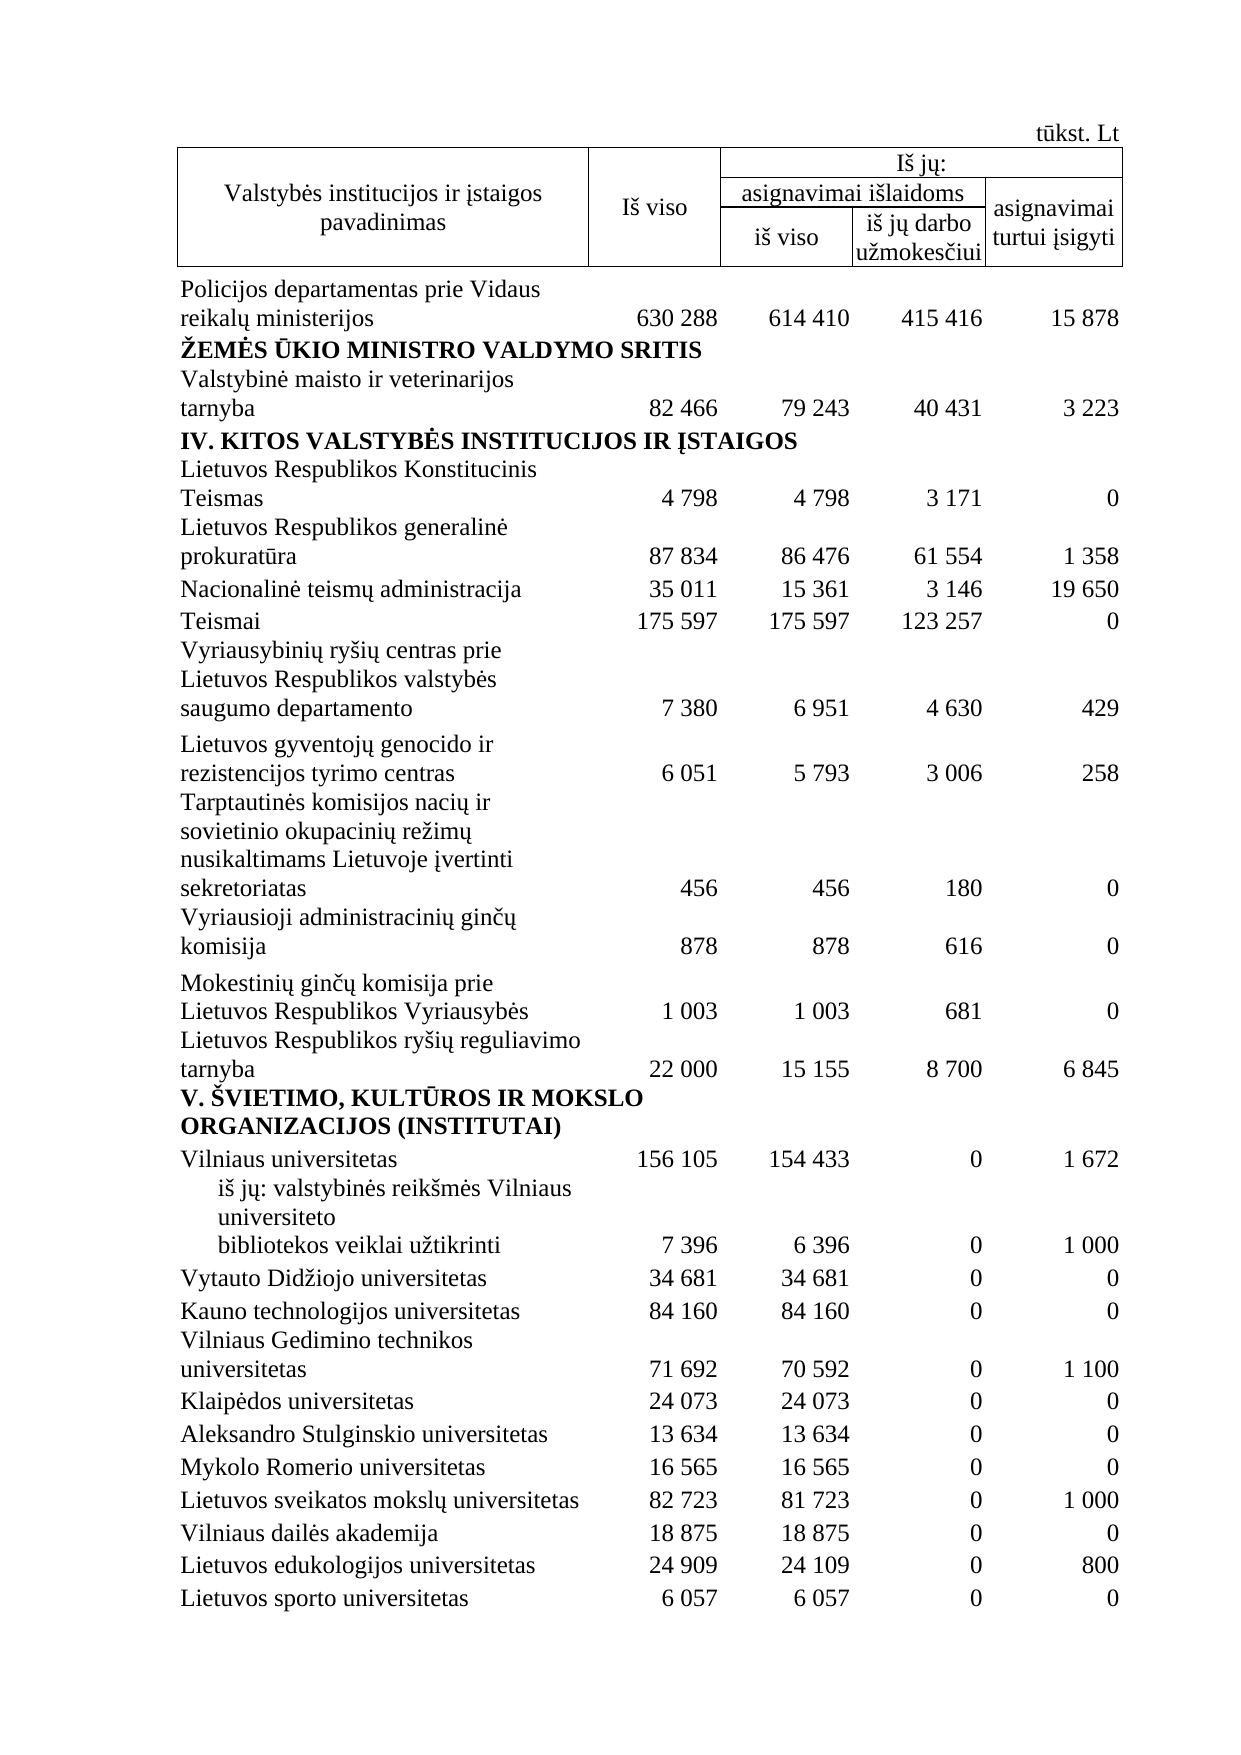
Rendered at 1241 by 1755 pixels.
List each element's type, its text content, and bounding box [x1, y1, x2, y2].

table_cell 0 [985, 1579, 1122, 1612]
table_cell Mykolo Romerio universitetas [177, 1448, 589, 1481]
table_cell 0 [985, 1259, 1122, 1292]
table_header tūkst. Lt [177, 118, 1122, 147]
table_cell 13 634 [721, 1415, 852, 1448]
table_cell 15 361 [721, 570, 852, 602]
table_cell 0 [985, 1514, 1122, 1546]
table_cell 0 [852, 1292, 985, 1325]
table_cell Lietuvos Respublikos ryšių reguliavimo tarnyba [177, 1025, 589, 1083]
table_cell 0 [852, 1579, 985, 1612]
table_cell 19 650 [985, 570, 1122, 602]
table_cell Valstybės institucijos ir įstaigos pavadinimas [178, 148, 588, 266]
table_cell 175 597 [589, 603, 721, 635]
table_cell 3 006 [852, 721, 985, 787]
table_cell 154 433 [721, 1140, 852, 1173]
table_cell 15 878 [985, 267, 1122, 331]
table_cell 456 [589, 787, 721, 902]
table_cell Vilniaus Gedimino technikos universitetas [177, 1325, 589, 1382]
table_cell 86 476 [721, 512, 852, 569]
table_cell 4 630 [852, 635, 985, 721]
table_cell Policijos departamentas prie Vidaus reikalų ministerijos [177, 267, 589, 331]
table_cell Tarptautinės komisijos nacių ir sovietinio okupacinių režimų nusikaltimams Lietuvoje įvertinti sekretoriatas [177, 787, 589, 902]
table_cell IV. KITOS VALSTYBĖS INSTITUCIJOS IR ĮSTAIGOS [177, 422, 1122, 454]
table_cell 6 951 [721, 635, 852, 721]
table_cell 800 [985, 1546, 1122, 1579]
table_cell 4 798 [589, 455, 721, 512]
table_cell 82 466 [589, 364, 721, 422]
table_cell 34 681 [721, 1259, 852, 1292]
table_cell 0 [985, 603, 1122, 635]
table_cell 415 416 [852, 267, 985, 331]
table_cell 0 [852, 1415, 985, 1448]
table_cell 0 [985, 1292, 1122, 1325]
table_cell 681 [852, 960, 985, 1025]
table_cell 84 160 [721, 1292, 852, 1325]
table_cell Teismai [177, 603, 589, 635]
table_cell 0 [985, 1415, 1122, 1448]
table_cell 0 [985, 902, 1122, 959]
table_cell 0 [985, 787, 1122, 902]
table_cell 0 [852, 1448, 985, 1481]
table_cell iš viso [721, 208, 852, 266]
table_cell 878 [721, 902, 852, 959]
table_cell 16 565 [721, 1448, 852, 1481]
table_cell Lietuvos Respublikos Konstitucinis Teismas [177, 455, 589, 512]
table_cell 61 554 [852, 512, 985, 569]
table_cell Lietuvos sporto universitetas [177, 1579, 589, 1612]
table_cell 6 057 [721, 1579, 852, 1612]
table_cell 0 [985, 455, 1122, 512]
table_cell 6 051 [589, 721, 721, 787]
table_cell 7 380 [589, 635, 721, 721]
table_cell 6 057 [589, 1579, 721, 1612]
table_cell 0 [852, 1140, 985, 1173]
table_cell 0 [985, 1383, 1122, 1415]
table_cell Valstybinė maisto ir veterinarijos tarnyba [177, 364, 589, 422]
table_cell 24 109 [721, 1546, 852, 1579]
table_cell Vilniaus dailės akademija [177, 1514, 589, 1546]
table_cell 4 798 [721, 455, 852, 512]
table_cell ŽEMĖS ŪKIO MINISTRO VALDYMO SRITIS [177, 331, 1122, 364]
table_cell Lietuvos sveikatos mokslų universitetas [177, 1481, 589, 1514]
table_cell 81 723 [721, 1481, 852, 1514]
table_cell 0 [852, 1514, 985, 1546]
table_cell 123 257 [852, 603, 985, 635]
table_cell 3 171 [852, 455, 985, 512]
table_cell asignavimai turtui įsigyti [986, 178, 1122, 266]
table_cell 16 565 [589, 1448, 721, 1481]
table_cell 82 723 [589, 1481, 721, 1514]
table_cell 1 100 [985, 1325, 1122, 1382]
table_cell 1 003 [721, 960, 852, 1025]
table_cell 156 105 [589, 1140, 721, 1173]
table_cell 13 634 [589, 1415, 721, 1448]
table_cell 18 875 [589, 1514, 721, 1546]
table_cell 1 358 [985, 512, 1122, 569]
table_cell asignavimai išlaidoms [721, 178, 985, 206]
table_cell Iš viso [589, 148, 720, 266]
table_cell Lietuvos edukologijos universitetas [177, 1546, 589, 1579]
table_cell iš jų: valstybinės reikšmės Vilniaus universiteto bibliotekos veiklai užtikrinti [177, 1173, 589, 1259]
table_cell 40 431 [852, 364, 985, 422]
table_cell 84 160 [589, 1292, 721, 1325]
table_cell 18 875 [721, 1514, 852, 1546]
table_cell Mokestinių ginčų komisija prie Lietuvos Respublikos Vyriausybės [177, 960, 589, 1025]
table_cell 22 000 [589, 1025, 721, 1083]
table_cell Vyriausybinių ryšių centras prie Lietuvos Respublikos valstybės saugumo departamento [177, 635, 589, 721]
table_cell 630 288 [589, 267, 721, 331]
table_cell Klaipėdos universitetas [177, 1383, 589, 1415]
table_cell 34 681 [589, 1259, 721, 1292]
table_cell Vilniaus universitetas [177, 1140, 589, 1173]
table_cell 24 909 [589, 1546, 721, 1579]
table_cell Iš jų: [721, 148, 1122, 177]
table_cell 0 [852, 1173, 985, 1259]
table_cell Vytauto Didžiojo universitetas [177, 1259, 589, 1292]
table_cell 180 [852, 787, 985, 902]
table_cell 8 700 [852, 1025, 985, 1083]
table_cell 1 003 [589, 960, 721, 1025]
table_cell 0 [852, 1259, 985, 1292]
table_cell 1 672 [985, 1140, 1122, 1173]
table_cell 1 000 [985, 1481, 1122, 1514]
table_cell 5 793 [721, 721, 852, 787]
table_cell 6 396 [721, 1173, 852, 1259]
table_cell iš jų darbo užmokesčiui [853, 208, 985, 266]
table_cell 878 [589, 902, 721, 959]
table_cell 35 011 [589, 570, 721, 602]
table_cell Vyriausioji administracinių ginčų komisija [177, 902, 589, 959]
table_cell 87 834 [589, 512, 721, 569]
table_cell Kauno technologijos universitetas [177, 1292, 589, 1325]
table_cell 616 [852, 902, 985, 959]
table_cell 429 [985, 635, 1122, 721]
table_cell 6 845 [985, 1025, 1122, 1083]
table_cell 0 [852, 1546, 985, 1579]
table_cell 0 [985, 960, 1122, 1025]
table_cell 79 243 [721, 364, 852, 422]
table_cell 614 410 [721, 267, 852, 331]
table_cell 15 155 [721, 1025, 852, 1083]
table_cell Lietuvos Respublikos generalinė prokuratūra [177, 512, 589, 569]
table_cell 175 597 [721, 603, 852, 635]
table_cell Nacionalinė teismų administracija [177, 570, 589, 602]
table_cell 0 [852, 1481, 985, 1514]
table_cell 70 592 [721, 1325, 852, 1382]
table_cell 3 223 [985, 364, 1122, 422]
table_cell 0 [985, 1448, 1122, 1481]
table_cell Lietuvos gyventojų genocido ir rezistencijos tyrimo centras [177, 721, 589, 787]
table_cell 24 073 [721, 1383, 852, 1415]
table_cell 258 [985, 721, 1122, 787]
table_cell 0 [852, 1325, 985, 1382]
table_cell V. ŠVIETIMO, KULTŪROS IR MOKSLO ORGANIZACIJOS (INSTITUTAI) [177, 1083, 1122, 1140]
table_cell 3 146 [852, 570, 985, 602]
table_cell 456 [721, 787, 852, 902]
table_cell 0 [852, 1383, 985, 1415]
table_cell 71 692 [589, 1325, 721, 1382]
table_cell 24 073 [589, 1383, 721, 1415]
table_cell 1 000 [985, 1173, 1122, 1259]
table_cell Aleksandro Stulginskio universitetas [177, 1415, 589, 1448]
table_cell 7 396 [589, 1173, 721, 1259]
